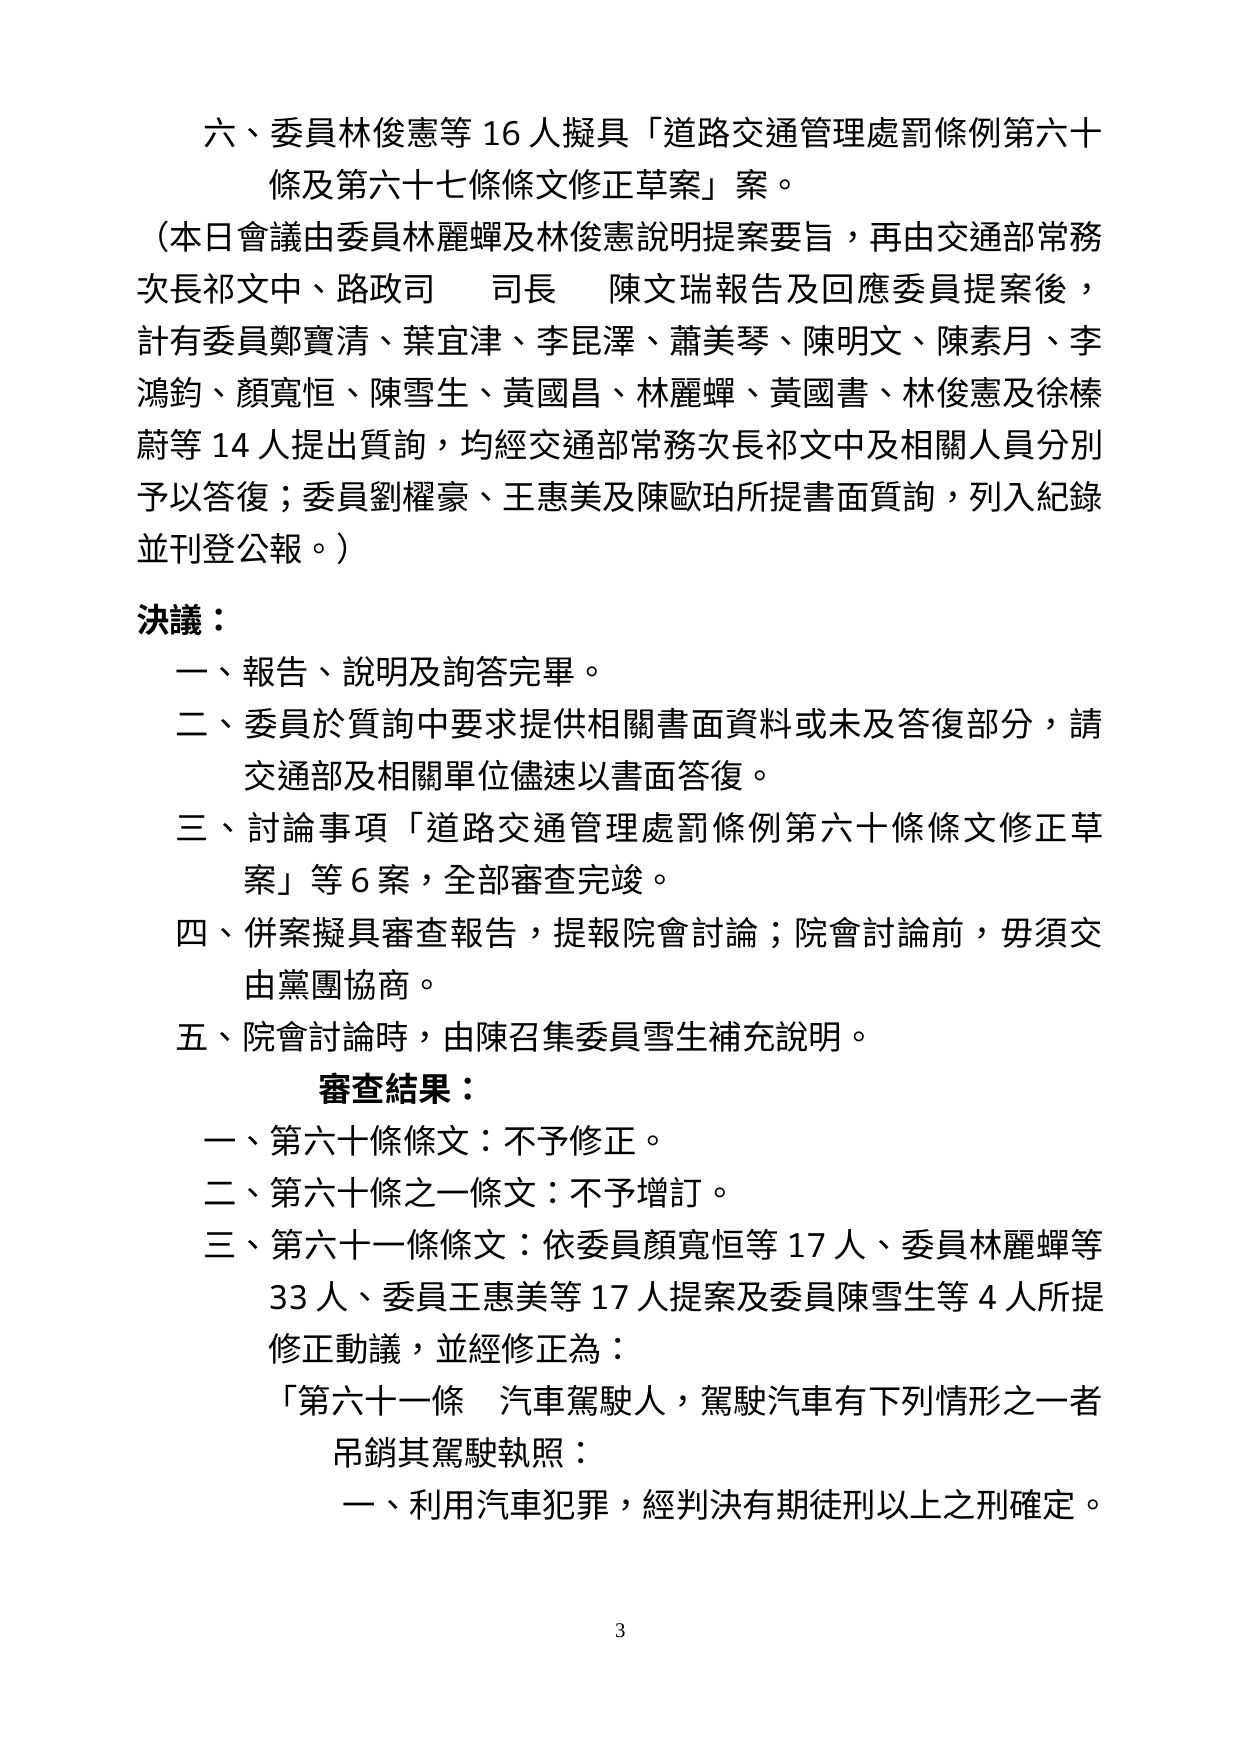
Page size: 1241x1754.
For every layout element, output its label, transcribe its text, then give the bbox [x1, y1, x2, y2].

text 「第六十一條 汽車駕駛人，駕駛汽車有下列情形之一者，吊銷其駕駛執照： [264, 1372, 1104, 1476]
text 二、委員於質詢中要求提供相關書面資料或未及答復部分，請交通部及相關單位儘速以書面答復。 [175, 695, 1104, 799]
text 三、第六十一條條文：依委員顏寬恒等17人、委員林麗蟬等33人、委員王惠美等17人提案及委員陳雪生等4人所提修正動議，並經修正為： [203, 1216, 1104, 1372]
text （本日會議由委員林麗蟬及林俊憲說明提案要旨，再由交通部常務次長祁文中、路政司 司長 陳文瑞報告及回應委員提案後，計有委員鄭寶清、葉宜津、李昆澤、蕭美琴、陳明文、陳素月、李鴻鈞、顏寬恒、陳雪生、黃國昌、林麗蟬、黃國書、林俊憲及徐榛蔚等14人提出質詢，均經交通部常務次長祁文中及相關人員分別予以答復；委員劉櫂豪、王惠美及陳歐珀所提書面質詢，列入紀錄並刊登公報。） [136, 207, 1104, 572]
text 一、利用汽車犯罪，經判決有期徒刑以上之刑確定。 [343, 1476, 1104, 1528]
text 審查結果： [318, 1059, 1104, 1112]
text 五、院會討論時，由陳召集委員雪生補充說明。 [175, 1007, 1104, 1059]
text 決議： [136, 591, 1104, 643]
text 三、討論事項「道路交通管理處罰條例第六十條條文修正草案」等6案，全部審查完竣。 [175, 799, 1104, 903]
text 一、報告、說明及詢答完畢。 [136, 643, 1104, 695]
text 二、第六十條之一條文：不予增訂。 [203, 1164, 1104, 1216]
text 六、委員林俊憲等16人擬具「道路交通管理處罰條例第六十條及第六十七條條文修正草案」案。 [203, 103, 1104, 207]
text 四、併案擬具審查報告，提報院會討論；院會討論前，毋須交由黨團協商。 [175, 903, 1104, 1007]
text 一、第六十條條文：不予修正。 [203, 1112, 1104, 1164]
